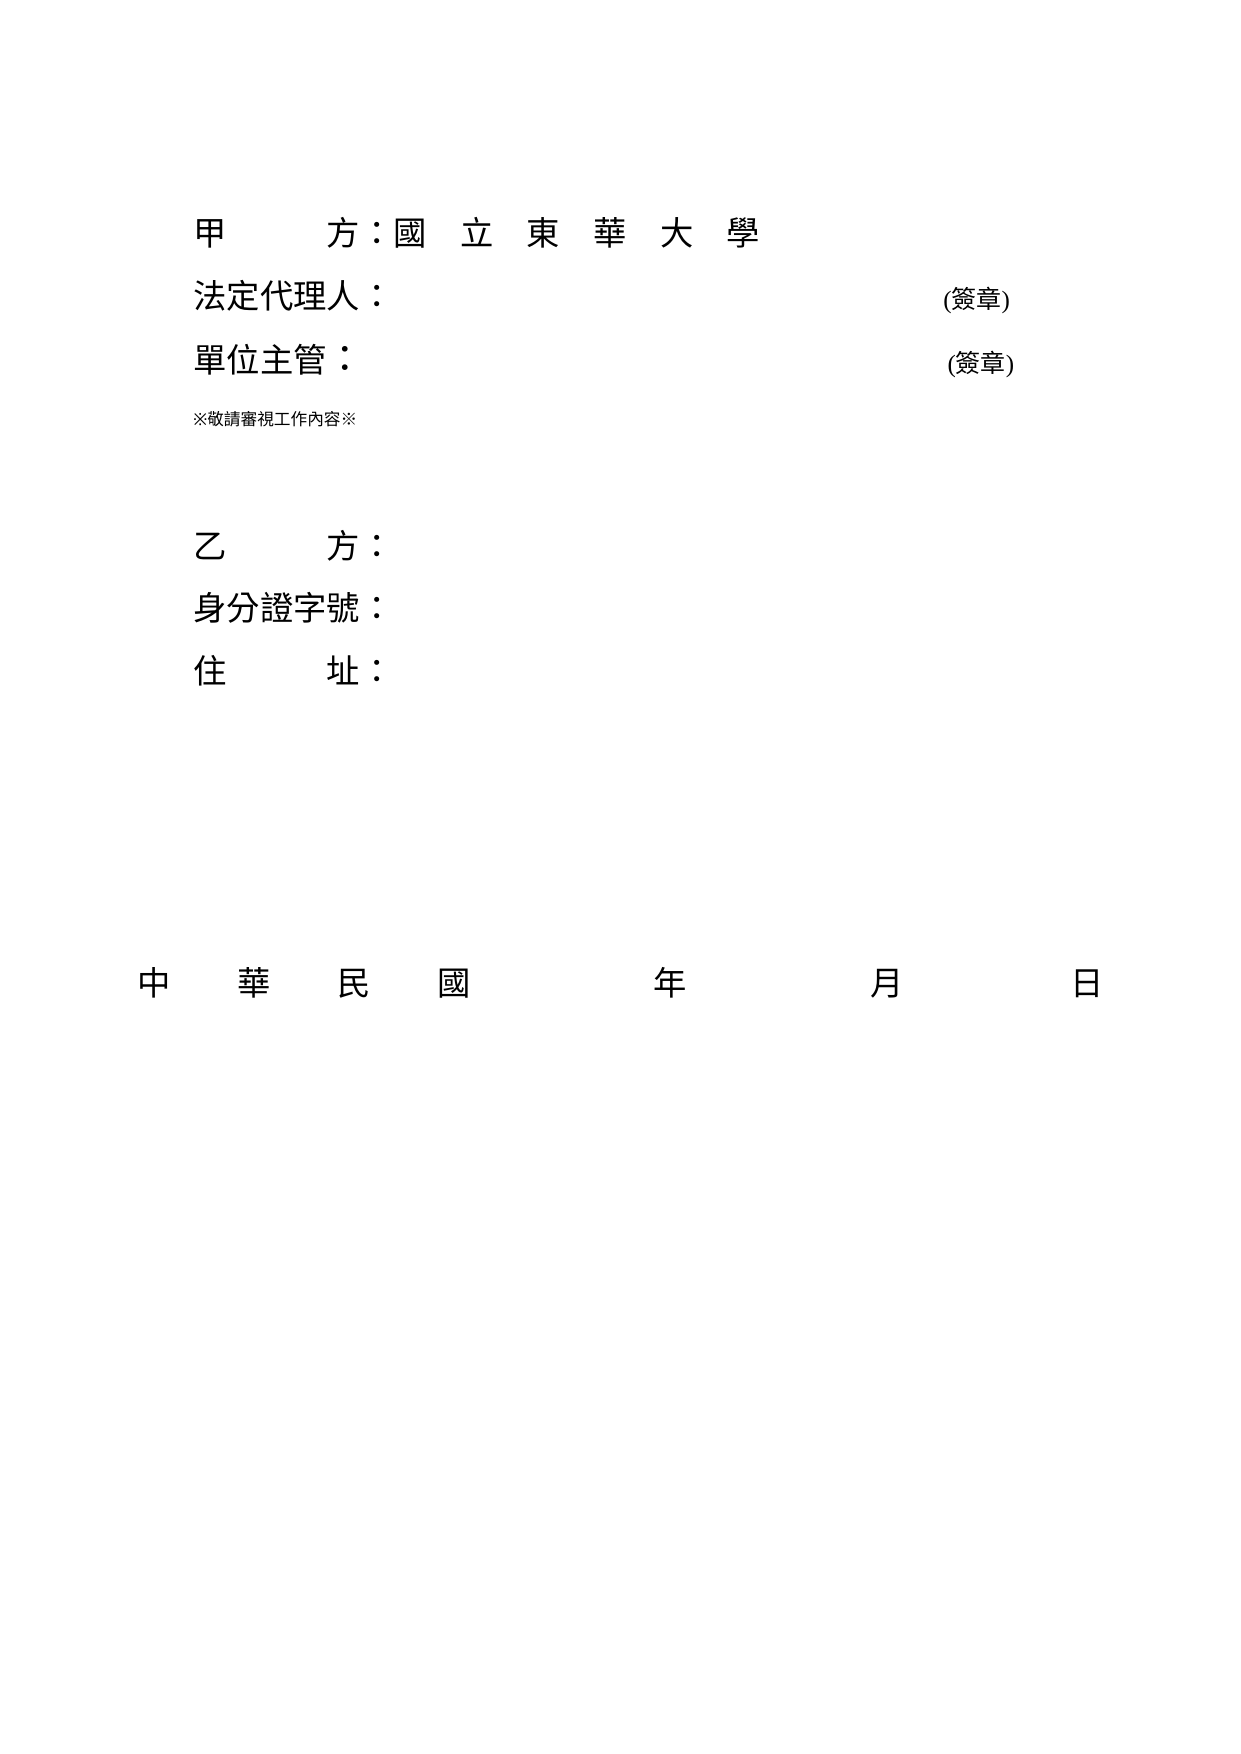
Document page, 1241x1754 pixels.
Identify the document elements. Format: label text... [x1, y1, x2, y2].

text ※敬請審視工作內容※ [193, 377, 1122, 439]
text 住 址： [193, 627, 1122, 689]
text 單位主管： (簽章) [193, 314, 1122, 377]
text 中 華 民 國 年 月 日 [118, 939, 1122, 1002]
text 身分證字號： [193, 564, 1122, 627]
text 甲 方：國 立 東 華 大 學 [193, 189, 1122, 252]
text 乙 方： [193, 502, 1122, 564]
text 法定代理人： (簽章) [193, 252, 1122, 314]
